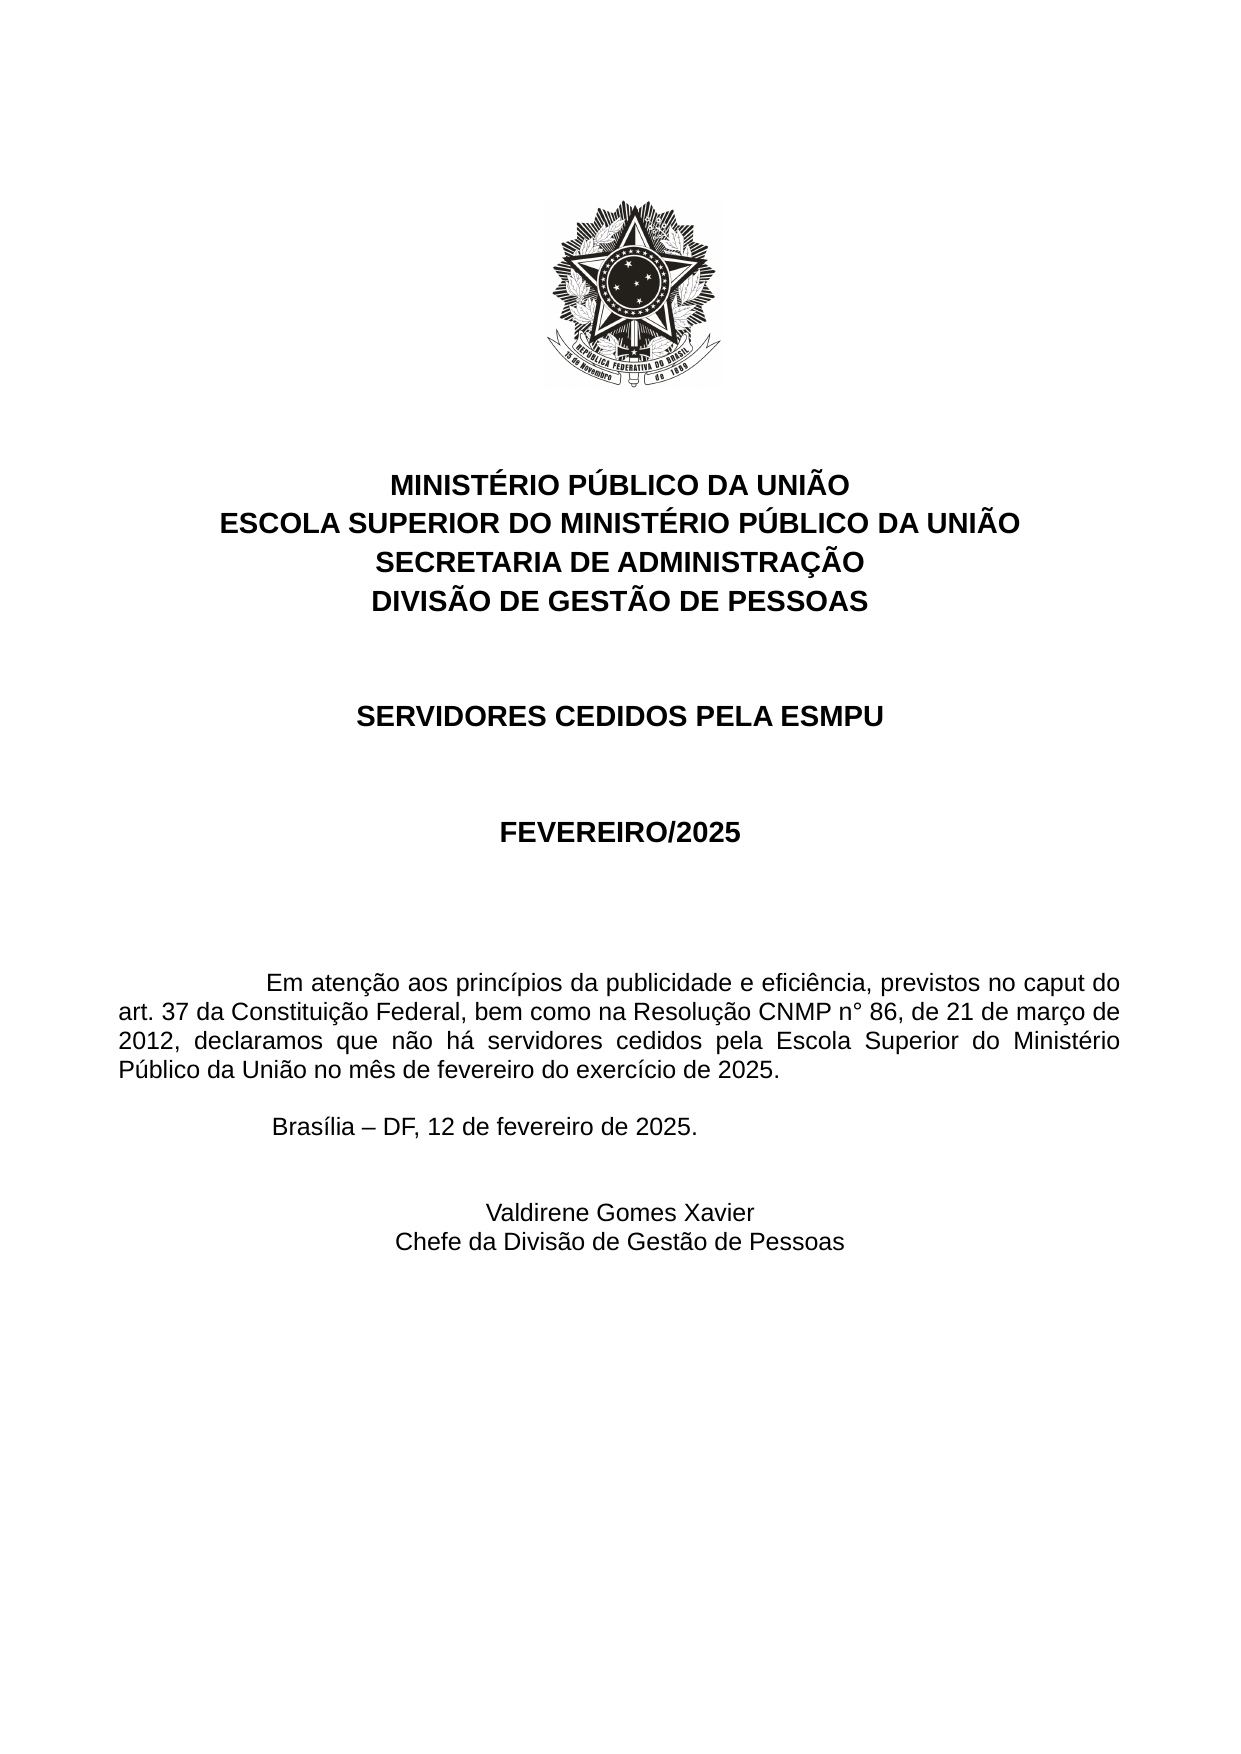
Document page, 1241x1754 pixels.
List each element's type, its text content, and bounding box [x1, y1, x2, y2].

text MINISTÉRIO PÚBLICO DA UNIÃO [118, 468, 1122, 501]
text Chefe da Divisão de Gestão de Pessoas [118, 1227, 1122, 1256]
text Em atenção aos princípios da publicidade e eficiência, previstos no caput do art. 37 da Constituição Federal, bem como na Resolução CNMP n° 86, de 21 de março de 2012, declaramos que não há servidores cedidos pela Escola Superior do Ministério Público da União no mês de fevereiro do exercício de 2025. [118, 968, 1122, 1083]
text Valdirene Gomes Xavier [118, 1198, 1122, 1227]
text Brasília – DF, 12 de fevereiro de 2025. [118, 1112, 1122, 1141]
text ESCOLA SUPERIOR DO MINISTÉRIO PÚBLICO DA UNIÃO [118, 506, 1122, 540]
text DIVISÃO DE GESTÃO DE PESSOAS [118, 583, 1122, 617]
text SERVIDORES CEDIDOS PELA ESMPU [118, 699, 1122, 733]
text SECRETARIA DE ADMINISTRAÇÃO [118, 545, 1122, 578]
picture [543, 199, 723, 389]
text FEVEREIRO/2025 [118, 815, 1122, 848]
